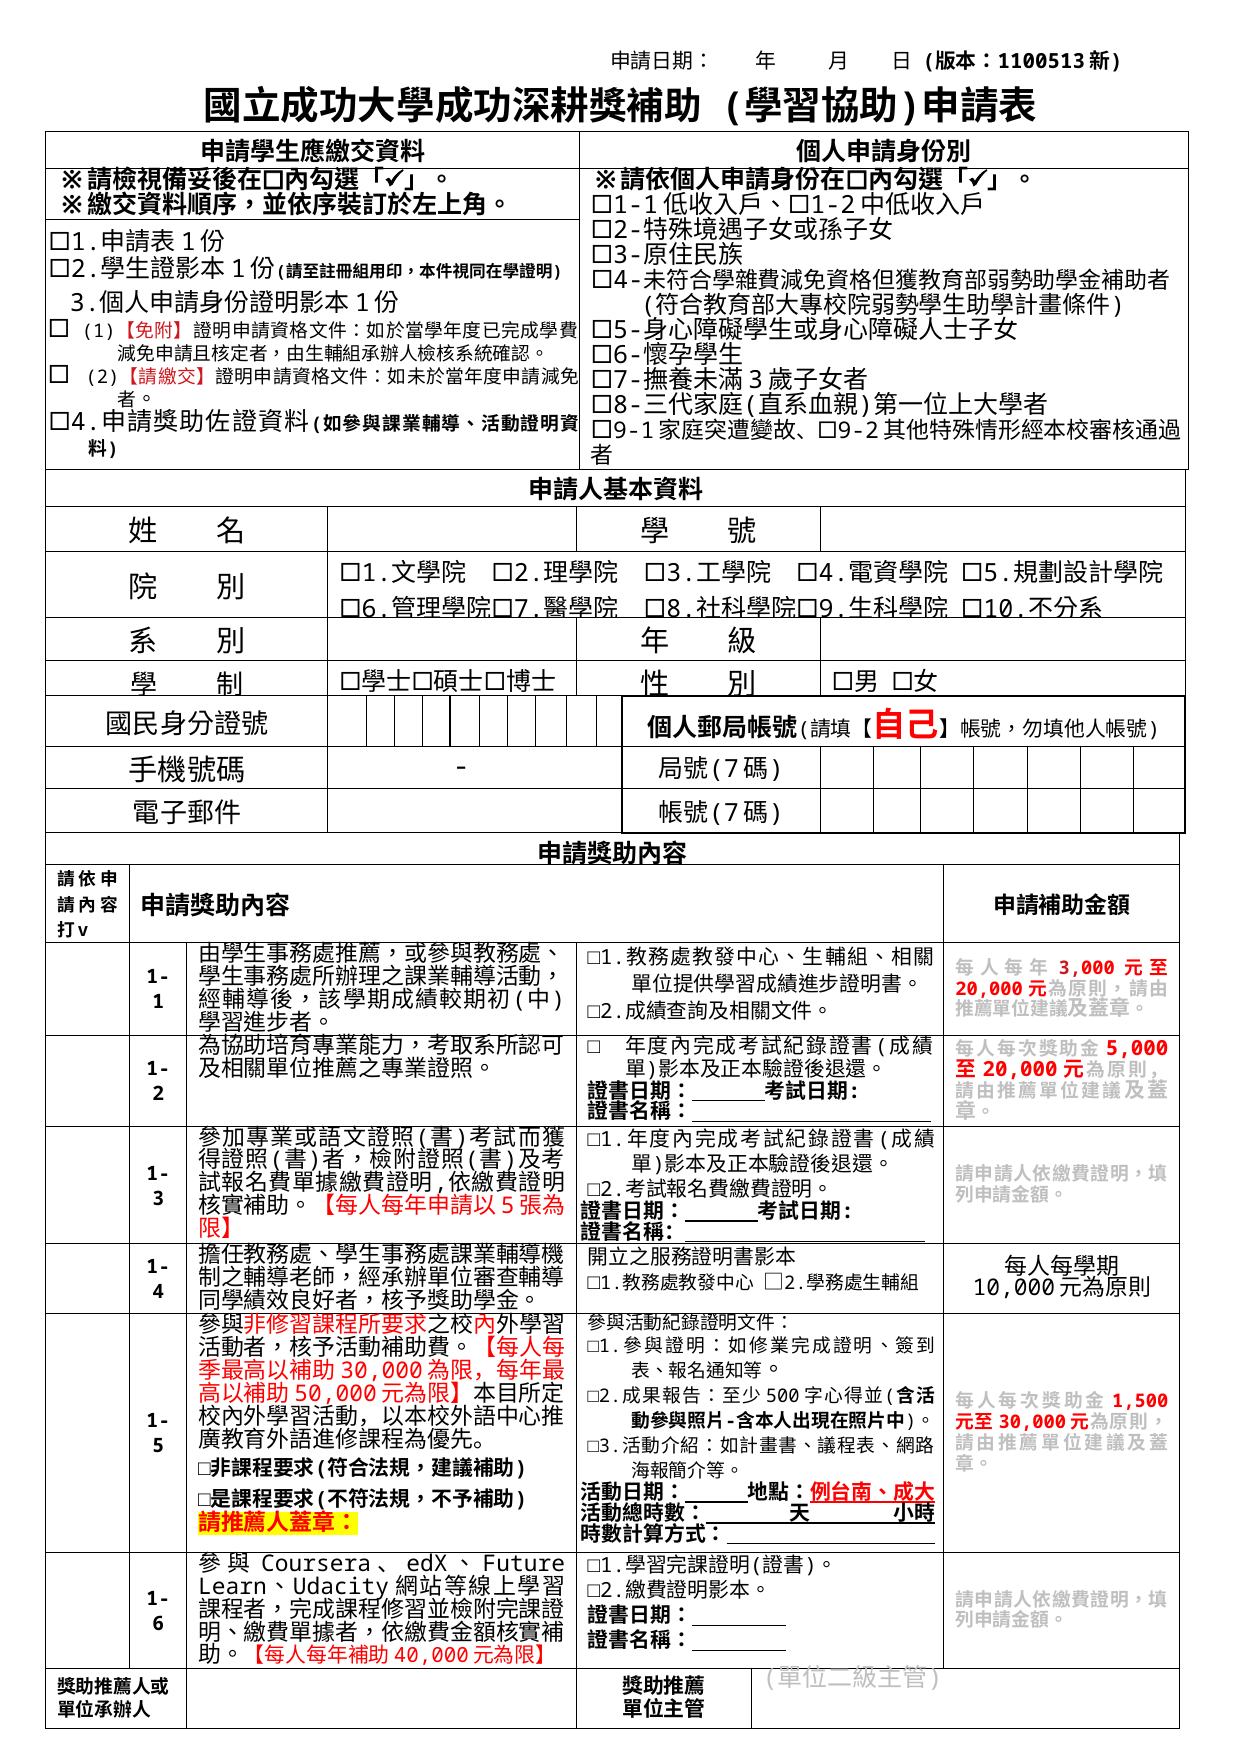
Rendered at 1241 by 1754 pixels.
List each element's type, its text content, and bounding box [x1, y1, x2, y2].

table_cell [921, 747, 973, 788]
table_header 個人申請身份別 [580, 132, 1188, 168]
table_cell [328, 789, 621, 832]
table_cell [395, 696, 422, 746]
table_cell [1134, 789, 1184, 832]
table_cell 1-3 [130, 1127, 186, 1243]
table_cell [1180, 834, 1185, 864]
table_cell [46, 943, 129, 1034]
table_header 申請學生應繳交資料 [46, 132, 579, 168]
table_cell 請依申請內容打ⅴ [46, 865, 129, 942]
table_cell 個人郵局帳號(請填【自己】帳號，勿填他人帳號) [623, 697, 1184, 746]
table_cell [1028, 789, 1080, 832]
table_cell 局號(7碼) [623, 747, 820, 788]
table_cell 1-4 [130, 1244, 186, 1313]
table_cell [1081, 789, 1133, 832]
table_cell 年度內完成考試紀錄證書(成績單)影本及正本驗證後退還。 證書日期： 考試日期: 證書名稱： [577, 1036, 943, 1126]
table_cell 請申請人依繳費證明，填列申請金額。 [944, 1553, 1179, 1667]
table_cell [597, 696, 621, 746]
table_cell ※請依個人申請身份在內勾選「」。 1-1低收入戶、1-2中低收入戶 2-特殊境遇子女或孫子女 3-原住民族 4-未符合學雜費減免資格但獲教育部弱勢助學金補助者(符合教育部大專校院弱勢學生助學計畫條件) 5-身心障礙學生或身心障礙人士子女 6-懷孕學生 7-撫養未滿3歲子女者 8-三代家庭(直系血親)第一位上大學者 9-1家庭突遭變故、9-2其他特殊情形經本校審核通過者 [580, 169, 1188, 469]
table_cell 每人每年3,000元至20,000元為原則，請由推薦單位建議及蓋章。 [944, 943, 1179, 1034]
table_cell [567, 696, 596, 746]
table_cell 每人每學期 10,000元為原則 [944, 1244, 1179, 1313]
table_cell 帳號(7碼) [623, 789, 820, 832]
table_cell 1-1 [130, 943, 186, 1034]
table_cell 1-2 [130, 1036, 186, 1126]
table_cell [1134, 747, 1184, 788]
table_cell 性 別 [577, 661, 820, 695]
table_cell 參與Coursera、edX、Future Learn、Udacity網站等線上學習課程者，完成課程修習並檢附完課證明、繳費單據者，依繳費金額核實補助。【每人每年補助40,000元為限】 [187, 1553, 576, 1667]
table_cell □1.年度內完成考試紀錄證書(成績單)影本及正本驗證後退還。 □2.考試報名費繳費證明。 證書日期： 考試日期: 證書名稱： [577, 1127, 943, 1243]
table_cell [46, 1553, 129, 1667]
table_cell 學 制 [46, 661, 327, 695]
table_cell [1180, 864, 1185, 942]
table_cell 申請獎助內容 [130, 865, 943, 942]
table_cell 開立之服務證明書影本 □1.教務處教發中心 □2.學務處生輔組 [577, 1244, 943, 1313]
table_cell [921, 789, 973, 832]
table_cell [1180, 1313, 1185, 1552]
table_cell 學士碩士博士 [328, 661, 576, 695]
table_cell [46, 1314, 129, 1552]
table_cell [480, 696, 507, 746]
table_cell [821, 789, 873, 832]
table_cell [821, 507, 1185, 551]
table_cell 參與非修習課程所要求之校內外學習活動者，核予活動補助費。【每人每季最高以補助30,000為限，每年最高以補助50,000元為限】本目所定校內外學習活動，以本校外語中心推廣教育外語進修課程為優先。 □非課程要求(符合法規，建議補助) □是課程要求(不符法規，不予補助) 請推薦人蓋章： [187, 1314, 576, 1552]
table_cell 獎助推薦人或單位承辦人 [46, 1669, 186, 1728]
table_cell 由學生事務處推薦，或參與教務處、學生事務處所辦理之課業輔導活動，經輔導後，該學期成績較期初(中)學習進步者。 [187, 943, 576, 1034]
table_cell [1028, 747, 1080, 788]
table_cell 國民身分證號 [46, 696, 327, 746]
table_cell [874, 789, 920, 832]
table_cell [1180, 1035, 1185, 1126]
table_cell 姓 名 [46, 507, 327, 551]
table_cell □1.學習完課證明(證書)。 □2.繳費證明影本。 證書日期： 證書名稱： [577, 1553, 943, 1667]
table_cell [328, 696, 366, 746]
table_cell 申請獎助內容 [46, 833, 1179, 864]
table_cell 每人每次獎助金5,000至20,000元為原則，請由推薦單位建議及蓋章。 [944, 1036, 1179, 1126]
table_cell 1.文學院 2.理學院 3.工學院 4.電資學院 5.規劃設計學院 6.管理學院7.醫學院 8.社科學院9.生科學院 10.不分系 [328, 552, 1185, 617]
text 國立成功大學成功深耕獎補助 (學習協助)申請表 [118, 75, 1122, 131]
table_cell 男 女 [821, 661, 1185, 695]
table_cell 申請人基本資料 [46, 470, 1185, 506]
table_cell [1180, 1243, 1185, 1313]
table_cell □1.教務處教發中心、生輔組、相關單位提供學習成績進步證明書。 □2.成績查詢及相關文件。 [577, 943, 943, 1034]
table_cell 手機號碼 [46, 747, 327, 788]
table_cell [1180, 942, 1185, 1034]
table_cell ※請檢視備妥後在£內勾選「P」。 ※繳交資料順序，並依序裝訂於左上角。 [46, 169, 579, 219]
table_cell 獎助推薦 單位主管 [577, 1669, 751, 1728]
table_cell 參與活動紀錄證明文件： □1.參與證明：如修業完成證明、簽到表、報名通知等。 □2.成果報告：至少500字心得並(含活動參與照片-含本人出現在照片中)。 □3.活動介紹：如計畫書、議程表、網路海報簡介等。 活動日期： 地點：例台南、成大 活動總時數： 天 小時 時數計算方式： [577, 1314, 943, 1552]
table_cell 為協助培育專業能力，考取系所認可及相關單位推薦之專業證照。 [187, 1036, 576, 1126]
table_cell 每人每次獎助金1,500元至30,000元為原則，請由推薦單位建議及蓋章。 [944, 1314, 1179, 1552]
table_cell [874, 747, 920, 788]
table_cell [423, 696, 449, 746]
table_cell [367, 696, 394, 746]
table_cell [821, 618, 1185, 660]
table_cell 參加專業或語文證照(書)考試而獲得證照(書)者，檢附證照(書)及考試報名費單據繳費證明,依繳費證明核實補助。【每人每年申請以5張為限】 [187, 1127, 576, 1243]
table_cell [821, 747, 873, 788]
table_cell 1-6 [130, 1553, 186, 1667]
table_cell [328, 618, 576, 660]
table_cell [1180, 1552, 1185, 1667]
table_cell [536, 696, 566, 746]
table_cell [508, 696, 535, 746]
table_cell [974, 789, 1027, 832]
table_cell [1180, 1668, 1185, 1728]
table_cell 申請補助金額 [944, 865, 1179, 942]
table_cell (單位二級主管) [752, 1669, 1179, 1728]
table_cell 年 級 [577, 618, 820, 660]
table_cell 電子郵件 [46, 789, 327, 832]
table_cell [974, 747, 1027, 788]
table_cell [1180, 1126, 1185, 1243]
table_cell 學 號 [577, 507, 820, 551]
table_cell 院 別 [46, 552, 327, 617]
table_cell [46, 1244, 129, 1313]
table_cell [1081, 747, 1133, 788]
table_cell [46, 1127, 129, 1243]
table_cell 請申請人依繳費證明，填列申請金額。 [944, 1127, 1179, 1243]
table_cell 擔任教務處、學生事務處課業輔導機制之輔導老師，經承辦單位審查輔導同學績效良好者，核予獎助學金。 [187, 1244, 576, 1313]
table_cell - [328, 747, 621, 788]
text 申請日期： 年 月 日 (版本：1100513新) [118, 44, 1122, 75]
table_cell 系 別 [46, 618, 327, 660]
table_cell [328, 507, 576, 551]
table_cell [451, 696, 479, 746]
table_cell 1-5 [130, 1314, 186, 1552]
table_cell [46, 1036, 129, 1126]
table_cell [187, 1669, 576, 1728]
table_cell 1.申請表1份 2.學生證影本1份(請至註冊組用印，本件視同在學證明) 3.個人申請身份證明影本1份  (1)【免附】證明申請資格文件：如於當學年度已完成學費減免申請且核定者，由生輔組承辦人檢核系統確認。  (2)【請繳交】證明申請資格文件：如未於當年度申請減免者。 4.申請獎助佐證資料(如參與課業輔導、活動證明資料) [46, 220, 579, 469]
